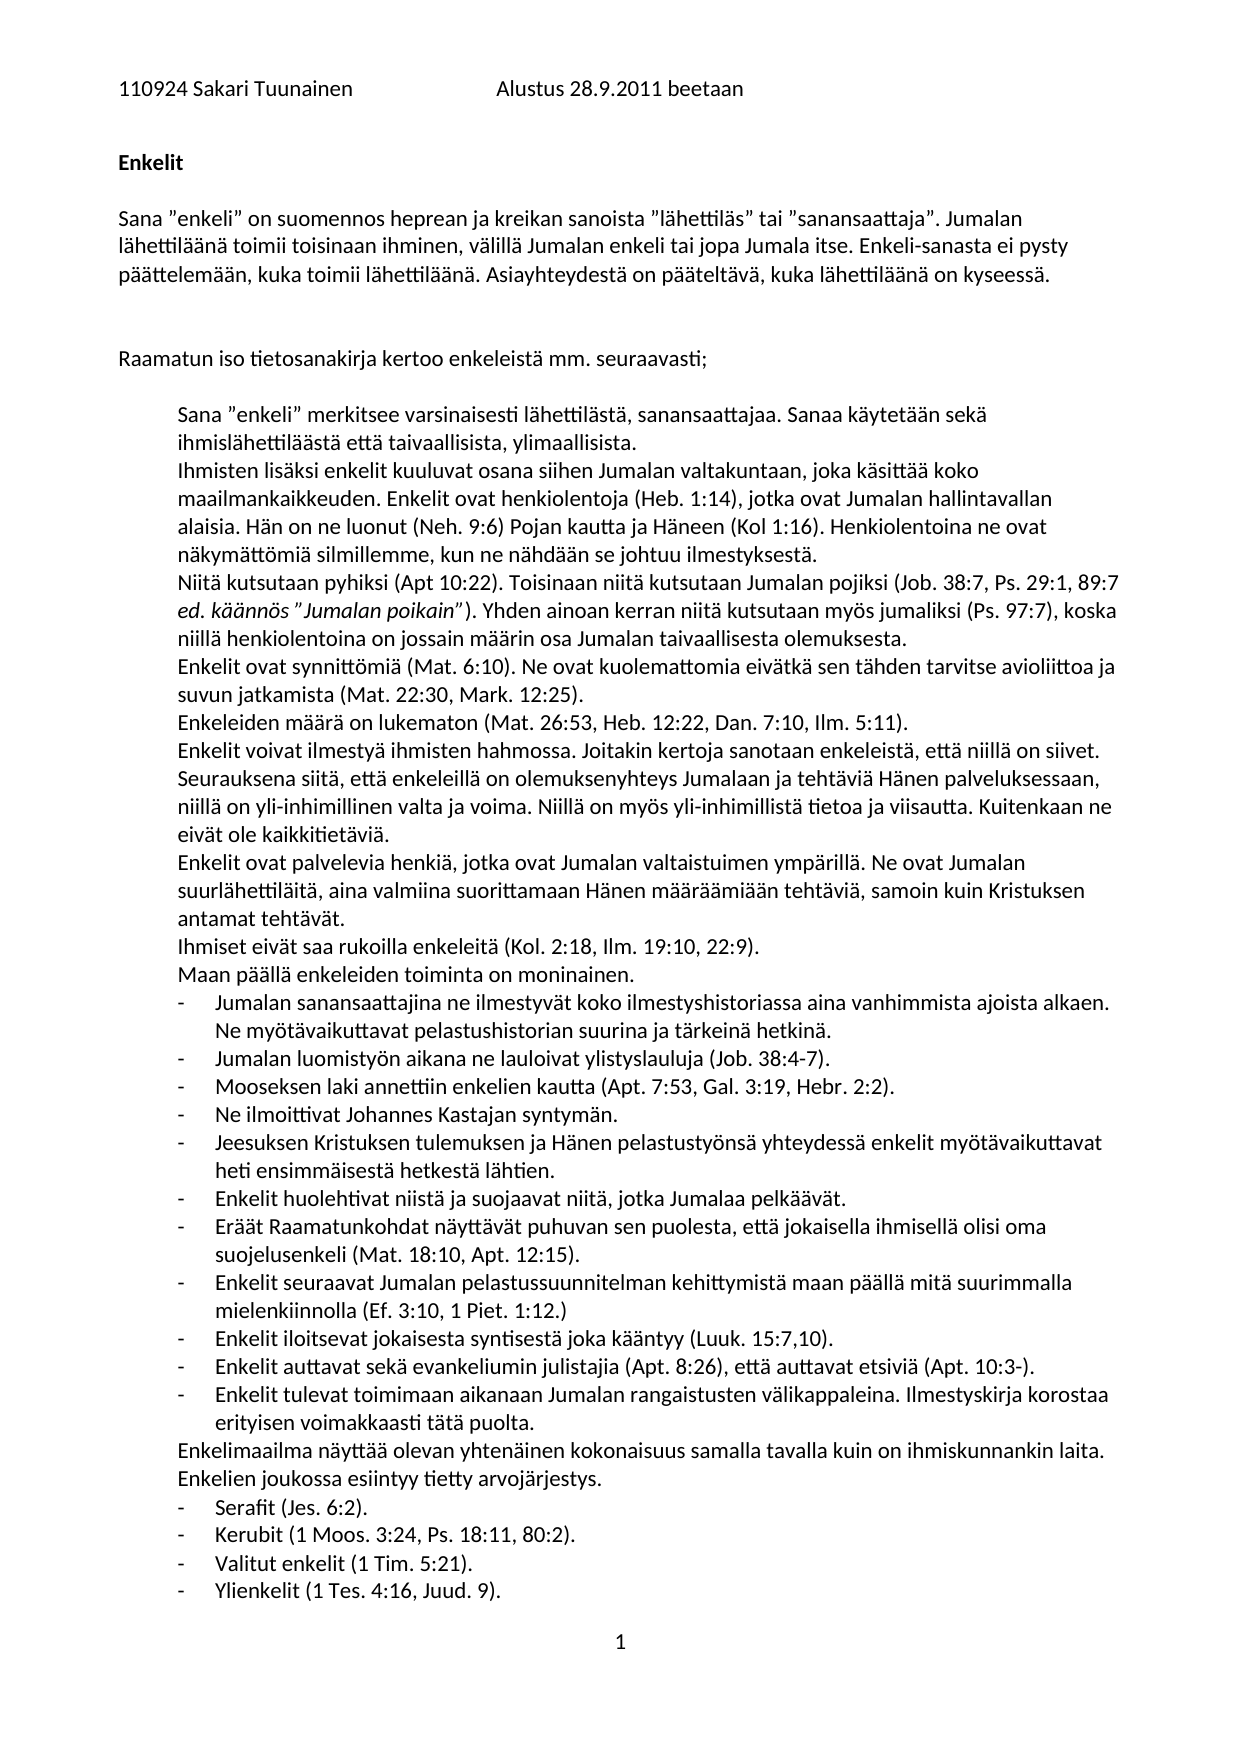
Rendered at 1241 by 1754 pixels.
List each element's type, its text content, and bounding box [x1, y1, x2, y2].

text Niitä kutsutaan pyhiksi (Apt 10:22). Toisinaan niitä kutsutaan Jumalan pojiksi (Job. 38:7, Ps. 29:1, 89:7 ed. käännös ”Jumalan poikain”). Yhden ainoan kerran niitä kutsutaan myös jumaliksi (Ps. 97:7), koska niillä henkiolentoina on jossain määrin osa Jumalan taivaallisesta olemuksesta. [177, 568, 1122, 652]
list Jumalan luomistyön aikana ne lauloivat ylistyslauluja (Job. 38:4-7). [177, 1044, 1122, 1072]
list Jeesuksen Kristuksen tulemuksen ja Hänen pelastustyönsä yhteydessä enkelit myötävaikuttavat heti ensimmäisestä hetkestä lähtien. [177, 1128, 1122, 1184]
list Enkelit auttavat sekä evankeliumin julistajia (Apt. 8:26), että auttavat etsiviä (Apt. 10:3-). [177, 1352, 1122, 1381]
text Ihmisten lisäksi enkelit kuuluvat osana siihen Jumalan valtakuntaan, joka käsittää koko maailmankaikkeuden. Enkelit ovat henkiolentoja (Heb. 1:14), jotka ovat Jumalan hallintavallan alaisia. Hän on ne luonut (Neh. 9:6) Pojan kautta ja Häneen (Kol 1:16). Henkiolentoina ne ovat näkymättömiä silmillemme, kun ne nähdään se johtuu ilmestyksestä. [177, 456, 1122, 568]
text Ihmiset eivät saa rukoilla enkeleitä (Kol. 2:18, Ilm. 19:10, 22:9). [177, 932, 1122, 960]
list Ne ilmoittivat Johannes Kastajan syntymän. [177, 1100, 1122, 1128]
text Raamatun iso tietosanakirja kertoo enkeleistä mm. seuraavasti; [118, 344, 1122, 372]
text Enkeleiden määrä on lukematon (Mat. 26:53, Heb. 12:22, Dan. 7:10, Ilm. 5:11). [177, 708, 1122, 736]
list Ylienkelit (1 Tes. 4:16, Juud. 9). [177, 1577, 1122, 1605]
list Enkelit seuraavat Jumalan pelastussuunnitelman kehittymistä maan päällä mitä suurimmalla mielenkiinnolla (Ef. 3:10, 1 Piet. 1:12.) [177, 1268, 1122, 1324]
text Sana ”enkeli” merkitsee varsinaisesti lähettilästä, sanansaattajaa. Sanaa käytetään sekä ihmislähettiläästä että taivaallisista, ylimaallisista. [177, 400, 1122, 456]
text Enkelit ovat synnittömiä (Mat. 6:10). Ne ovat kuolemattomia eivätkä sen tähden tarvitse avioliittoa ja suvun jatkamista (Mat. 22:30, Mark. 12:25). [177, 652, 1122, 708]
list Valitut enkelit (1 Tim. 5:21). [177, 1549, 1122, 1577]
list Enkelit iloitsevat jokaisesta syntisestä joka kääntyy (Luuk. 15:7,10). [177, 1324, 1122, 1352]
text Enkelit voivat ilmestyä ihmisten hahmossa. Joitakin kertoja sanotaan enkeleistä, että niillä on siivet. Seurauksena siitä, että enkeleillä on olemuksenyhteys Jumalaan ja tehtäviä Hänen palveluksessaan, niillä on yli-inhimillinen valta ja voima. Niillä on myös yli-inhimillistä tietoa ja viisautta. Kuitenkaan ne eivät ole kaikkitietäviä. [177, 736, 1122, 848]
text Sana ”enkeli” on suomennos heprean ja kreikan sanoista ”lähettiläs” tai ”sanansaattaja”. Jumalan lähettiläänä toimii toisinaan ihminen, välillä Jumalan enkeli tai jopa Jumala itse. Enkeli-sanasta ei pysty päättelemään, kuka toimii lähettiläänä. Asiayhteydestä on pääteltävä, kuka lähettiläänä on kyseessä. [118, 204, 1122, 288]
list Enkelit huolehtivat niistä ja suojaavat niitä, jotka Jumalaa pelkäävät. [177, 1184, 1122, 1212]
list Eräät Raamatunkohdat näyttävät puhuvan sen puolesta, että jokaisella ihmisellä olisi oma suojelusenkeli (Mat. 18:10, Apt. 12:15). [177, 1212, 1122, 1268]
text Maan päällä enkeleiden toiminta on moninainen. [177, 960, 1122, 988]
list Enkelit tulevat toimimaan aikanaan Jumalan rangaistusten välikappaleina. Ilmestyskirja korostaa erityisen voimakkaasti tätä puolta. [177, 1381, 1122, 1437]
text Enkelit ovat palvelevia henkiä, jotka ovat Jumalan valtaistuimen ympärillä. Ne ovat Jumalan suurlähettiläitä, aina valmiina suorittamaan Hänen määräämiään tehtäviä, samoin kuin Kristuksen antamat tehtävät. [177, 848, 1122, 932]
text Enkelit [118, 148, 1122, 176]
list Kerubit (1 Moos. 3:24, Ps. 18:11, 80:2). [177, 1521, 1122, 1549]
list Serafit (Jes. 6:2). [177, 1493, 1122, 1521]
list Mooseksen laki annettiin enkelien kautta (Apt. 7:53, Gal. 3:19, Hebr. 2:2). [177, 1072, 1122, 1100]
text Enkelimaailma näyttää olevan yhtenäinen kokonaisuus samalla tavalla kuin on ihmiskunnankin laita. Enkelien joukossa esiintyy tietty arvojärjestys. [177, 1437, 1122, 1493]
list Jumalan sanansaattajina ne ilmestyvät koko ilmestyshistoriassa aina vanhimmista ajoista alkaen. Ne myötävaikuttavat pelastushistorian suurina ja tärkeinä hetkinä. [177, 988, 1122, 1044]
